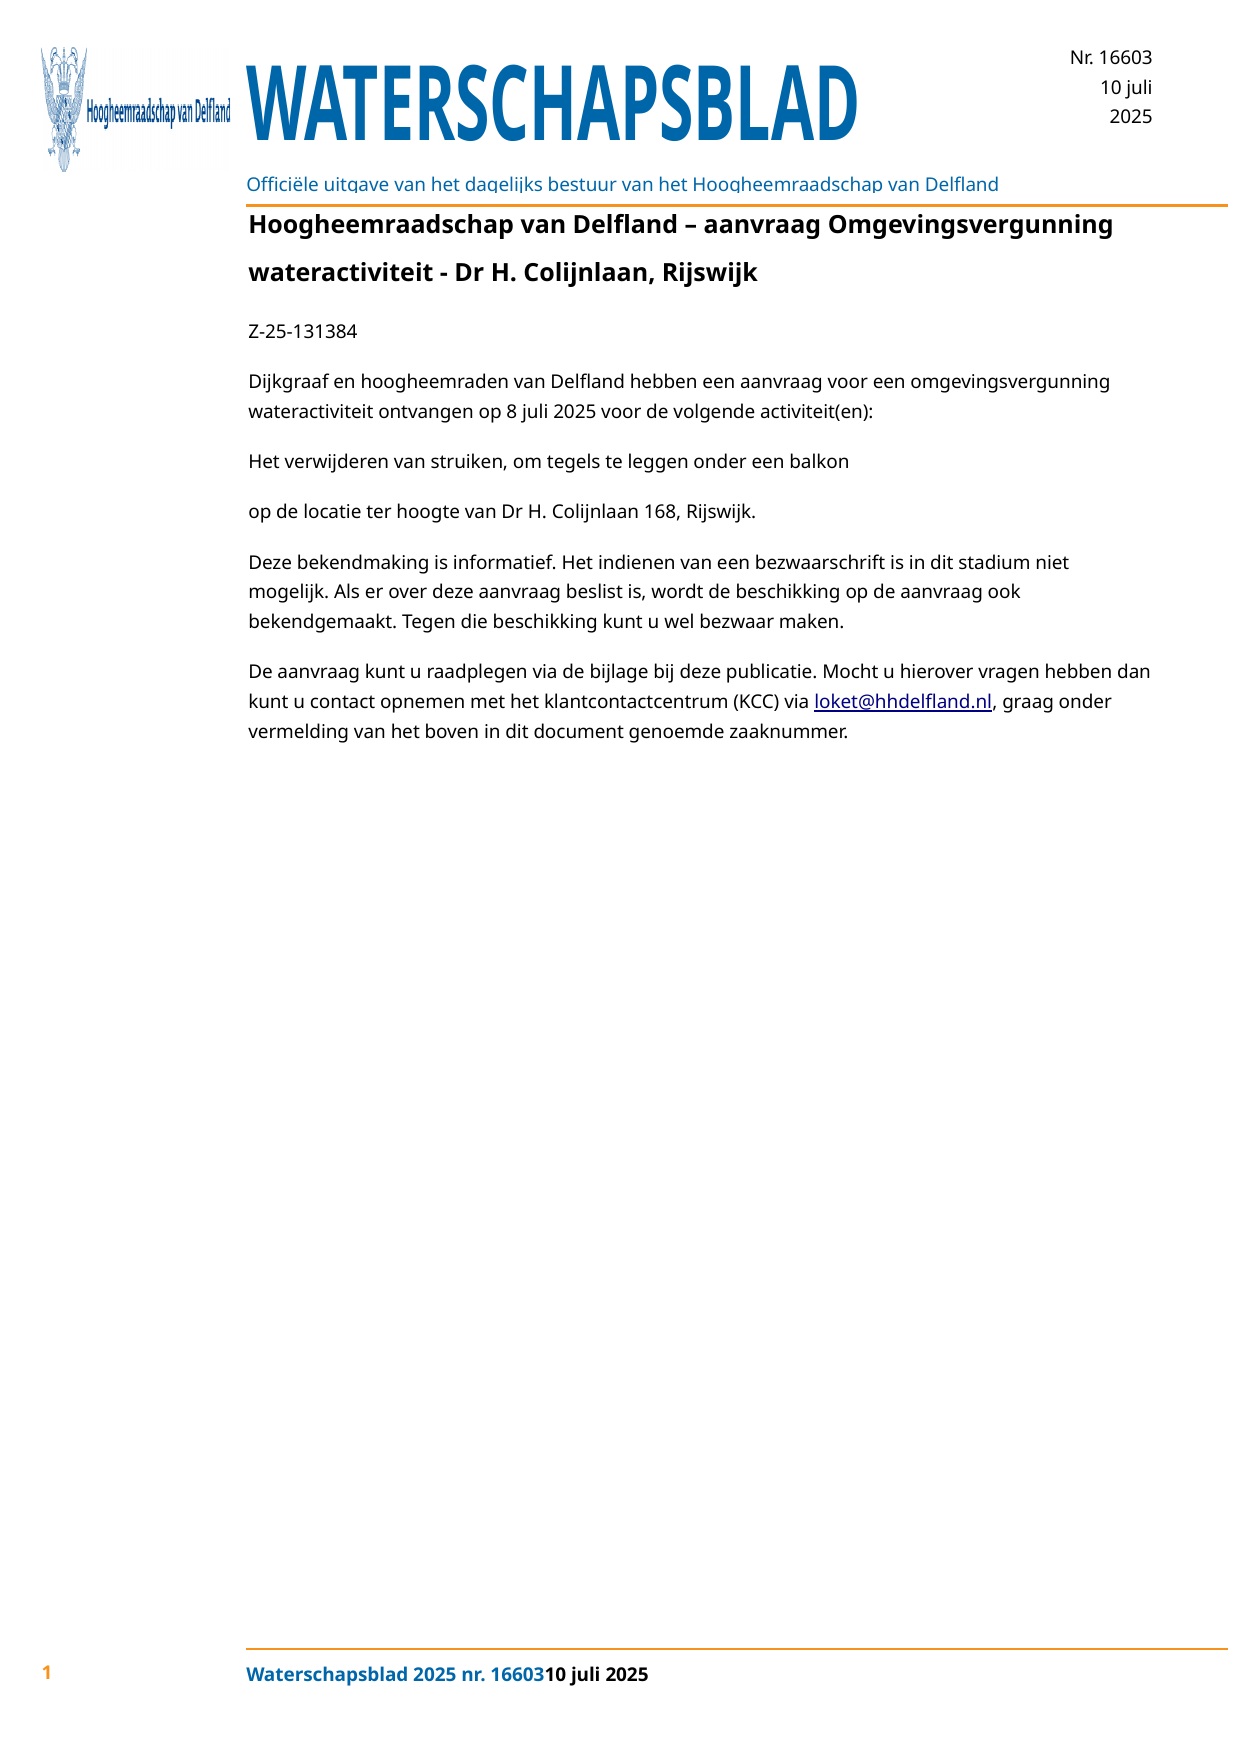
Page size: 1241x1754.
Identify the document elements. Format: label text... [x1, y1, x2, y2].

text Deze bekendmaking is informatief. Het indienen van een bezwaarschrift is in dit stadium niet mogelijk. Als er over deze aanvraag beslist is, wordt de beschikking op de aanvraag ook bekendgemaakt. Tegen die beschikking kunt u wel bezwaar maken. [248, 549, 1152, 634]
text De aanvraag kunt u raadplegen via de bijlage bij deze publicatie. Mocht u hierover vragen hebben dan kunt u contact opnemen met het klantcontactcentrum (KCC) via loket@hhdelfland.nl, graag onder vermelding van het boven in dit document genoemde zaaknummer. [248, 659, 1152, 744]
picture [41, 47, 231, 172]
text Het verwijderen van struiken, om tegels te leggen onder een balkon [248, 448, 1152, 474]
text Z-25-131384 [248, 318, 1152, 344]
text Hoogheemraadschap van Delfland – aanvraag Omgevingsvergunning wateractiviteit - Dr H. Colijnlaan, Rijswijk [248, 207, 1152, 288]
text Dijkgraaf en hoogheemraden van Delfland hebben een aanvraag voor een omgevingsvergunning wateractiviteit ontvangen op 8 juli 2025 voor de volgende activiteit(en): [248, 368, 1152, 424]
text op de locatie ter hoogte van Dr H. Colijnlaan 168, Rijswijk. [248, 499, 1152, 524]
